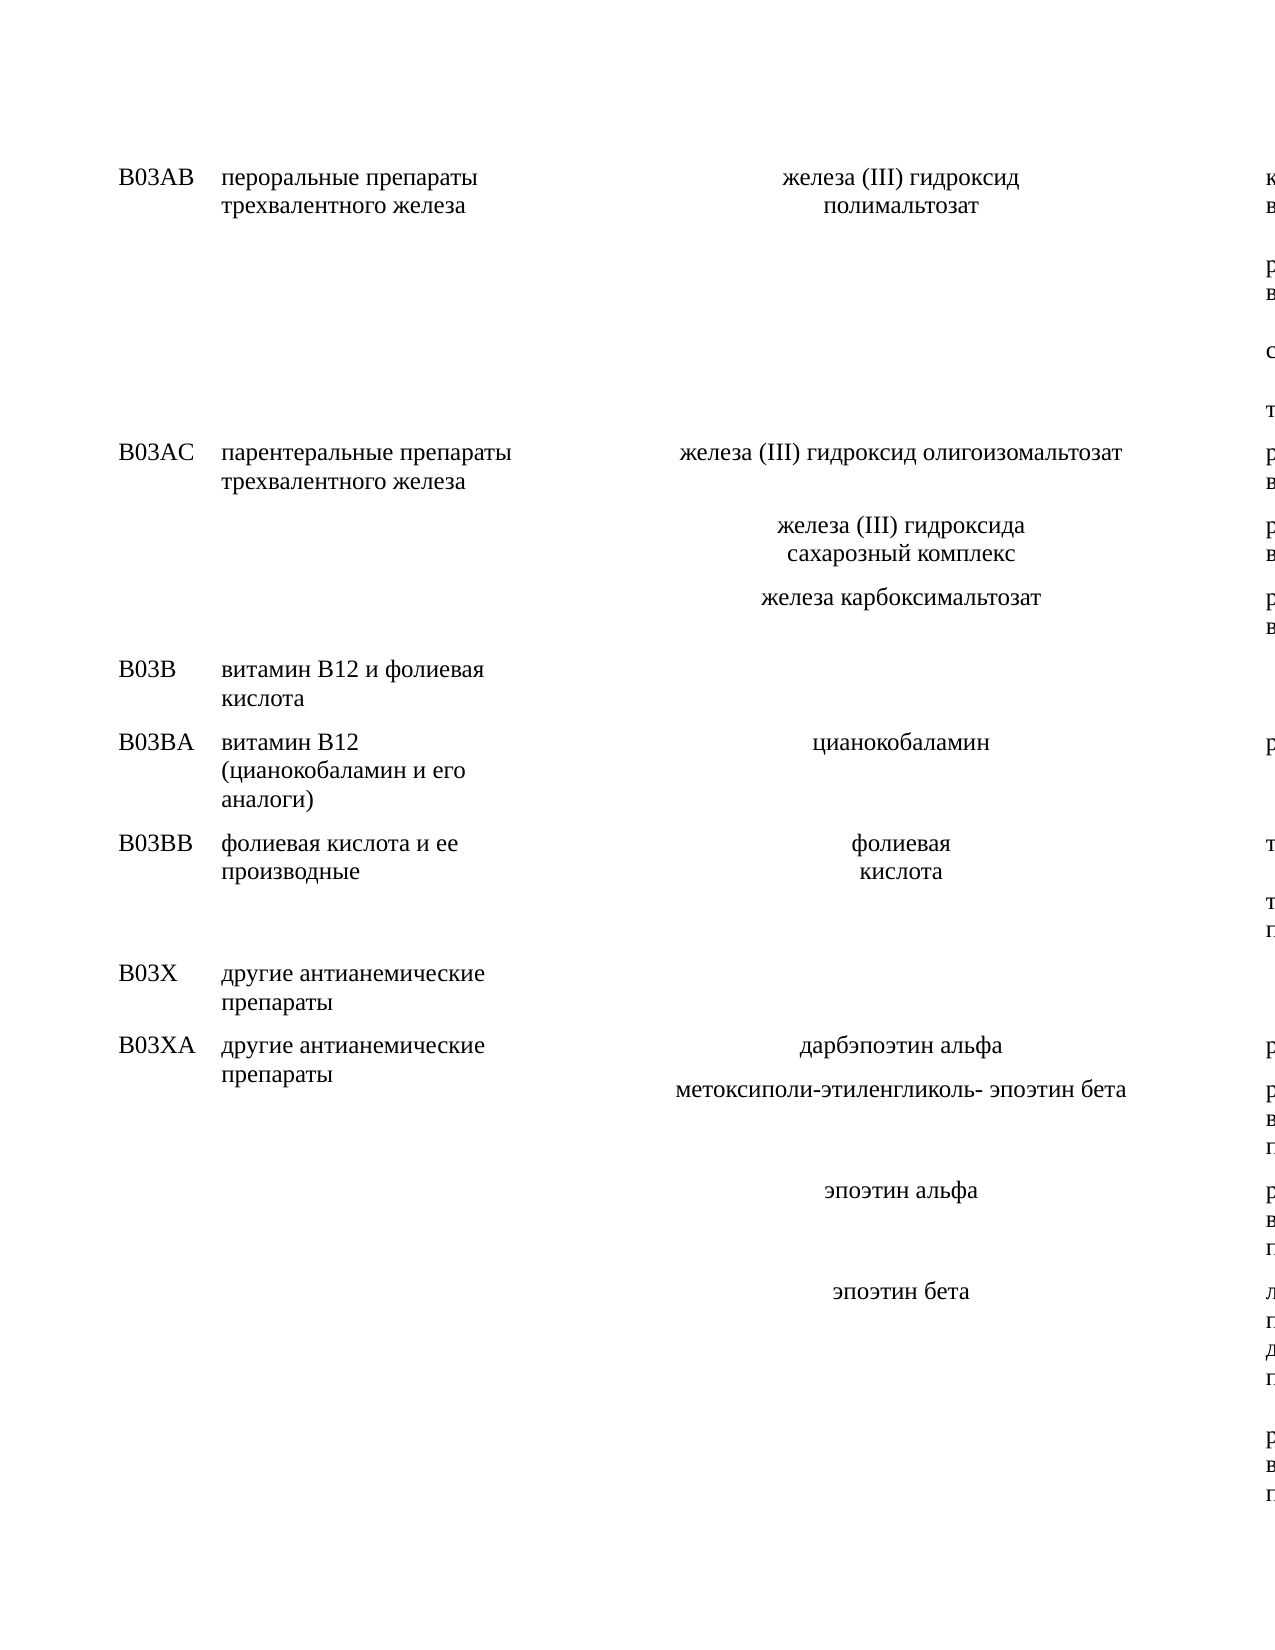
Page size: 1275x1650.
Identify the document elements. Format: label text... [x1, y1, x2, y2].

table_cell B03AB [118, 162, 221, 437]
table_cell B03X [118, 958, 221, 1030]
table_cell B03BB [118, 828, 221, 958]
table_cell метоксиполи-этиленгликоль- эпоэтин бета [537, 1074, 1266, 1175]
table_cell [537, 118, 1266, 162]
table_cell [1266, 654, 1275, 727]
table_cell железа (III) гидроксида сахарозный комплекс [537, 510, 1266, 582]
table_cell раствор для инъекций [1266, 749, 1275, 828]
table_cell [1266, 118, 1275, 162]
table_cell железа карбоксимальтозат [537, 582, 1266, 654]
table_cell B03BA [118, 727, 221, 828]
table_cell эпоэтин альфа [537, 1175, 1266, 1276]
table_cell [1266, 958, 1275, 1030]
table_cell B03AC [118, 438, 221, 510]
table_cell [537, 654, 1266, 727]
table_cell парентеральные препараты трехвалентного железа [221, 438, 537, 510]
table_cell железа (III) гидроксид полимальтозат [537, 162, 1266, 437]
table_cell [118, 510, 221, 582]
table_cell B03XA [118, 1030, 221, 1074]
table_cell [221, 1175, 537, 1276]
table_cell другие антианемические препараты [221, 1030, 537, 1175]
table_cell цианокобаламин [537, 727, 1266, 828]
table_cell [118, 1074, 221, 1175]
table_cell [118, 582, 221, 654]
table_cell [118, 1276, 221, 1522]
table_cell [118, 1175, 221, 1276]
table_cell железа (III) гидроксид олигоизомальтозат [537, 438, 1266, 510]
table_cell фолиевая кислота и ее производные [221, 828, 537, 958]
table_cell дарбэпоэтин альфа [537, 1030, 1266, 1074]
table_cell пероральные препараты трехвалентного железа [221, 162, 537, 437]
table_cell фолиевая кислота [537, 828, 1266, 958]
table_cell витамин В12 и фолиевая кислота [221, 654, 537, 727]
table_cell [537, 958, 1266, 1030]
table_cell [221, 1276, 537, 1522]
table_cell [221, 582, 537, 654]
table_cell [221, 118, 537, 162]
table_cell эпоэтин бета [537, 1276, 1266, 1522]
table_cell [118, 118, 221, 162]
table_cell B03B [118, 654, 221, 727]
table_cell [221, 510, 537, 582]
table_cell витамин В12 (цианокобаламин и его аналоги) [221, 727, 537, 828]
table_cell другие антианемические препараты [221, 958, 537, 1030]
